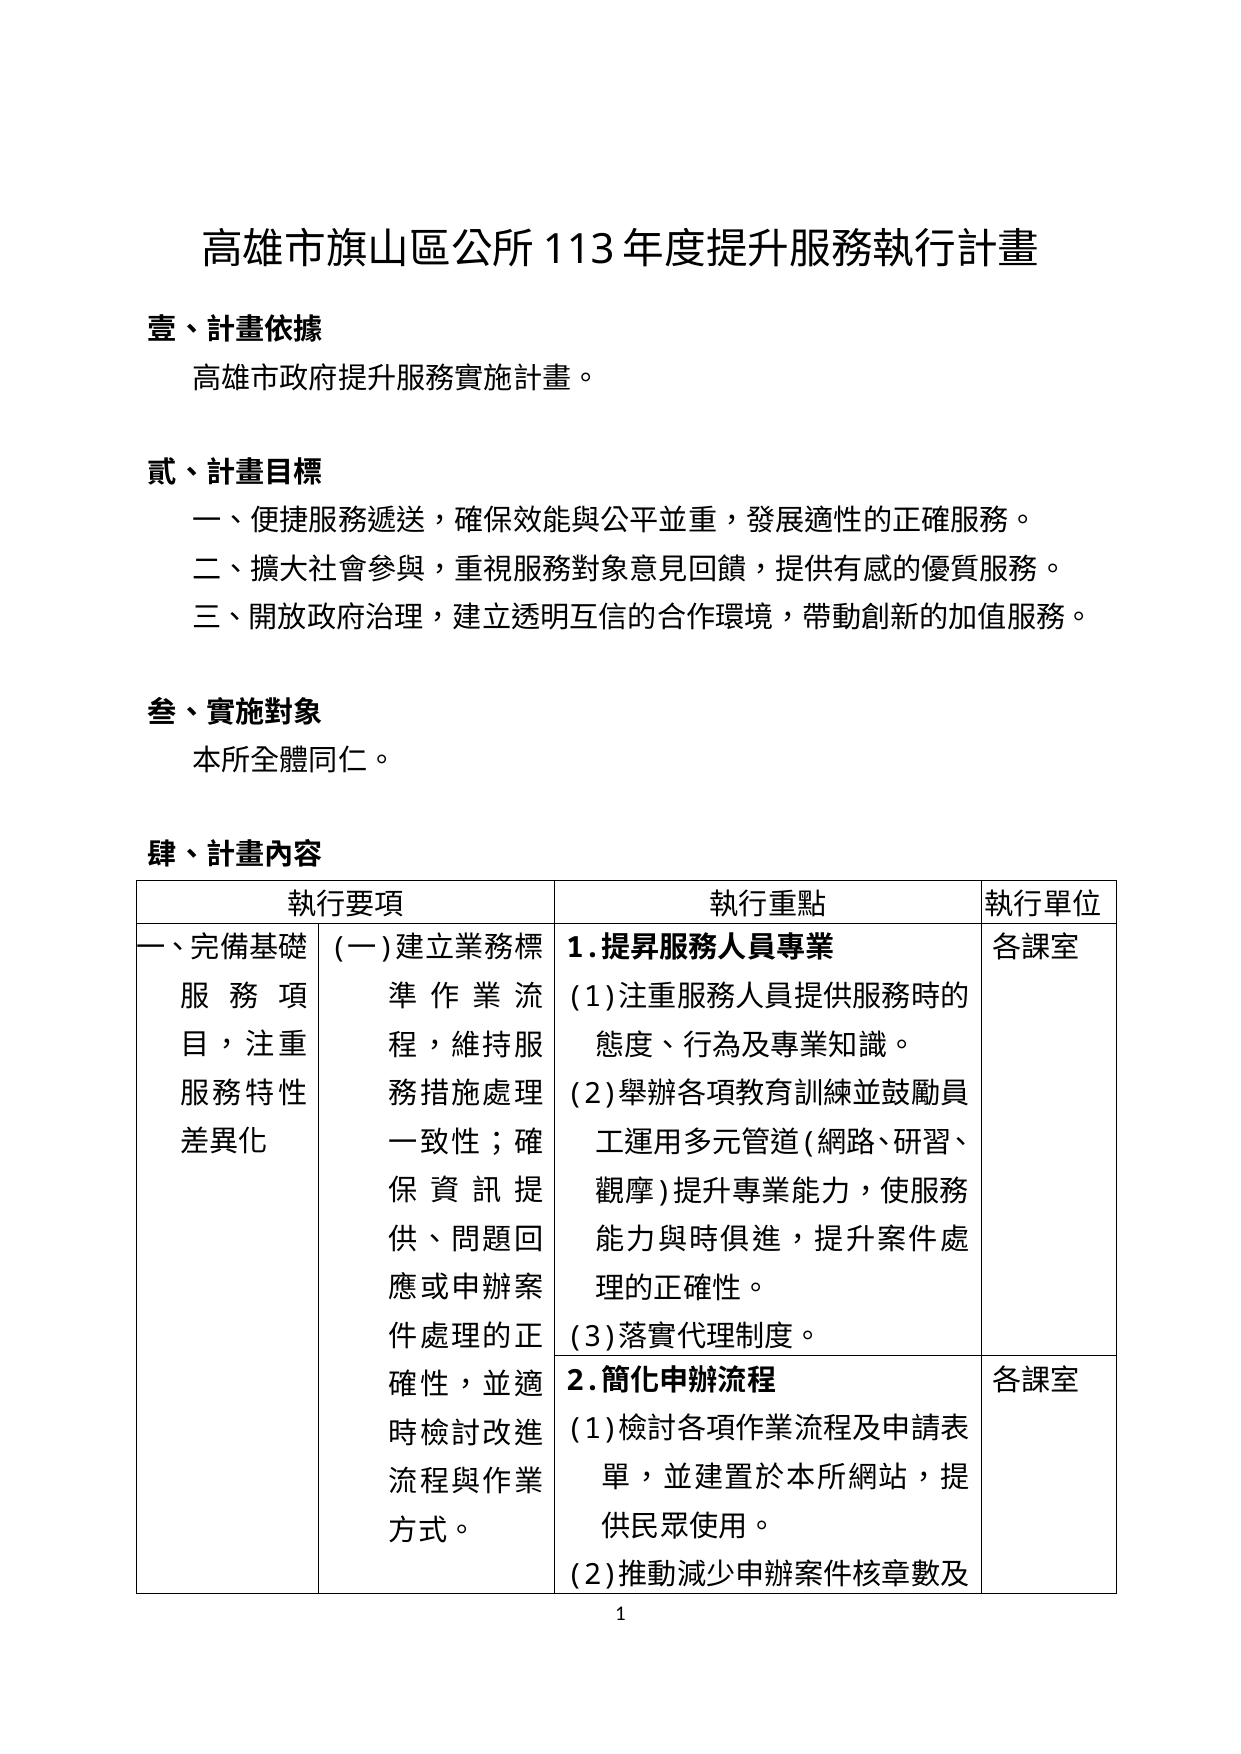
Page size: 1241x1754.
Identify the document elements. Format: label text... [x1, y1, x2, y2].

text 高雄市政府提升服務實施計畫。 [148, 354, 1092, 397]
table_cell 2.簡化申辦流程 (1)檢討各項作業流程及申請表單，並建置於本所網站，提供民眾使用。 (2)推動減少申辦案件核章數及 [555, 1356, 981, 1593]
table_cell 各課室 [982, 1356, 1116, 1593]
text 肆、計畫內容 [148, 831, 1092, 873]
text 高雄市旗山區公所113年度提升服務執行計畫 [148, 215, 1092, 276]
table_header 執行單位 [982, 881, 1116, 923]
table_header 執行要項 [137, 881, 554, 923]
table_header 執行重點 [555, 881, 981, 923]
table_cell (一)建立業務標準作業流程，維持服務措施處理一致性；確保資訊提供、問題回應或申辦案件處理的正確性，並適時檢討改進流程與作業方式。 [319, 924, 554, 1593]
text 三、開放政府治理，建立透明互信的合作環境，帶動創新的加值服務。 [148, 594, 1092, 636]
table_cell 各課室 [982, 924, 1116, 1355]
text 一、便捷服務遞送，確保效能與公平並重，發展適性的正確服務。 [148, 497, 1092, 539]
table_cell 一、完備基礎服務項目，注重服務特性差異化 [137, 924, 318, 1593]
text 二、擴大社會參與，重視服務對象意見回饋，提供有感的優質服務。 [148, 546, 1092, 588]
text 本所全體同仁。 [148, 737, 1092, 779]
text 叁、實施對象 [148, 688, 1092, 731]
table_cell 1.提昇服務人員專業 (1)注重服務人員提供服務時的態度、行為及專業知識。 (2)舉辦各項教育訓練並鼓勵員工運用多元管道(網路、研習、觀摩)提升專業能力，使服務能力與時俱進，提升案件處理的正確性。 (3)落實代理制度。 [555, 924, 981, 1355]
text 壹、計畫依據 [148, 306, 1092, 348]
text 貳、計畫目標 [148, 448, 1092, 491]
